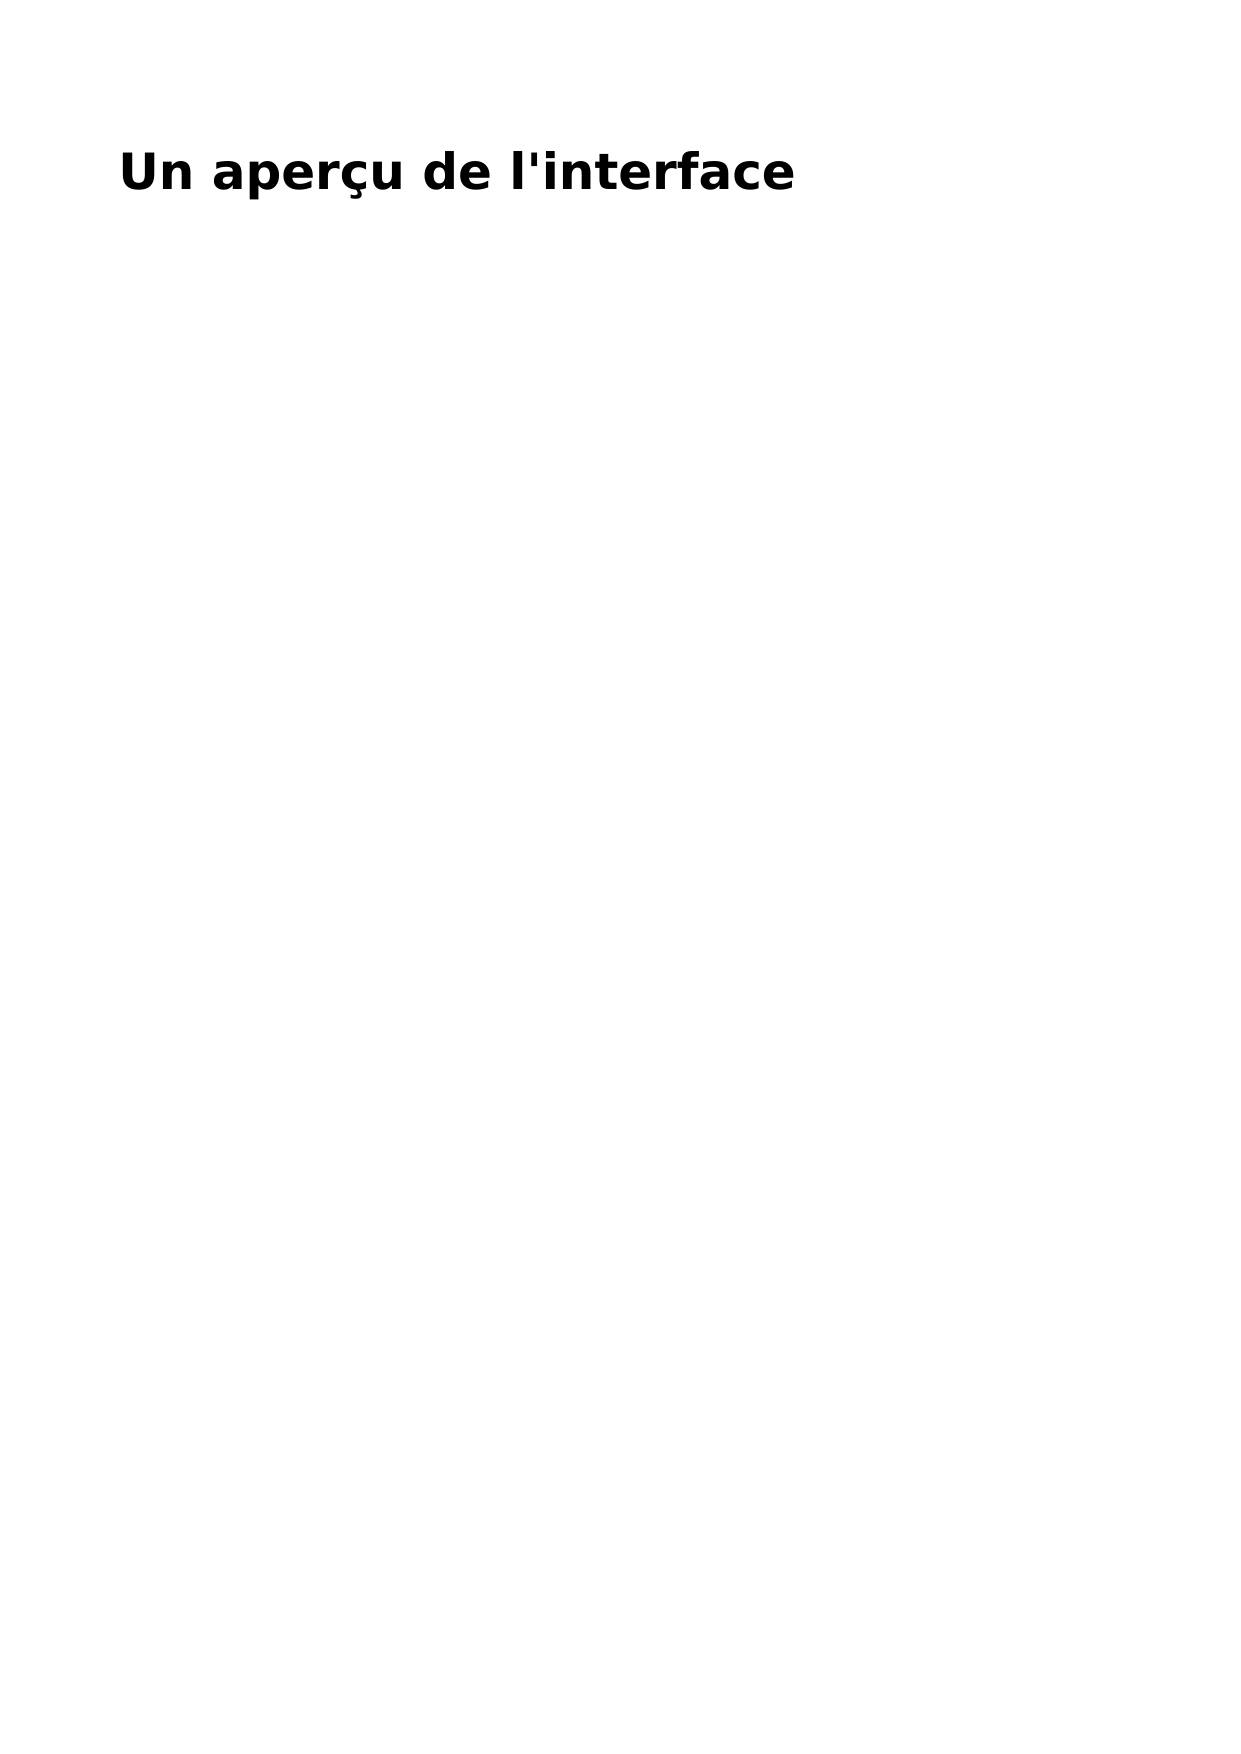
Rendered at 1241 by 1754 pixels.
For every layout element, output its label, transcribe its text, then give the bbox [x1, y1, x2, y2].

subtitle Un aperçu de l'interface [118, 143, 1122, 201]
